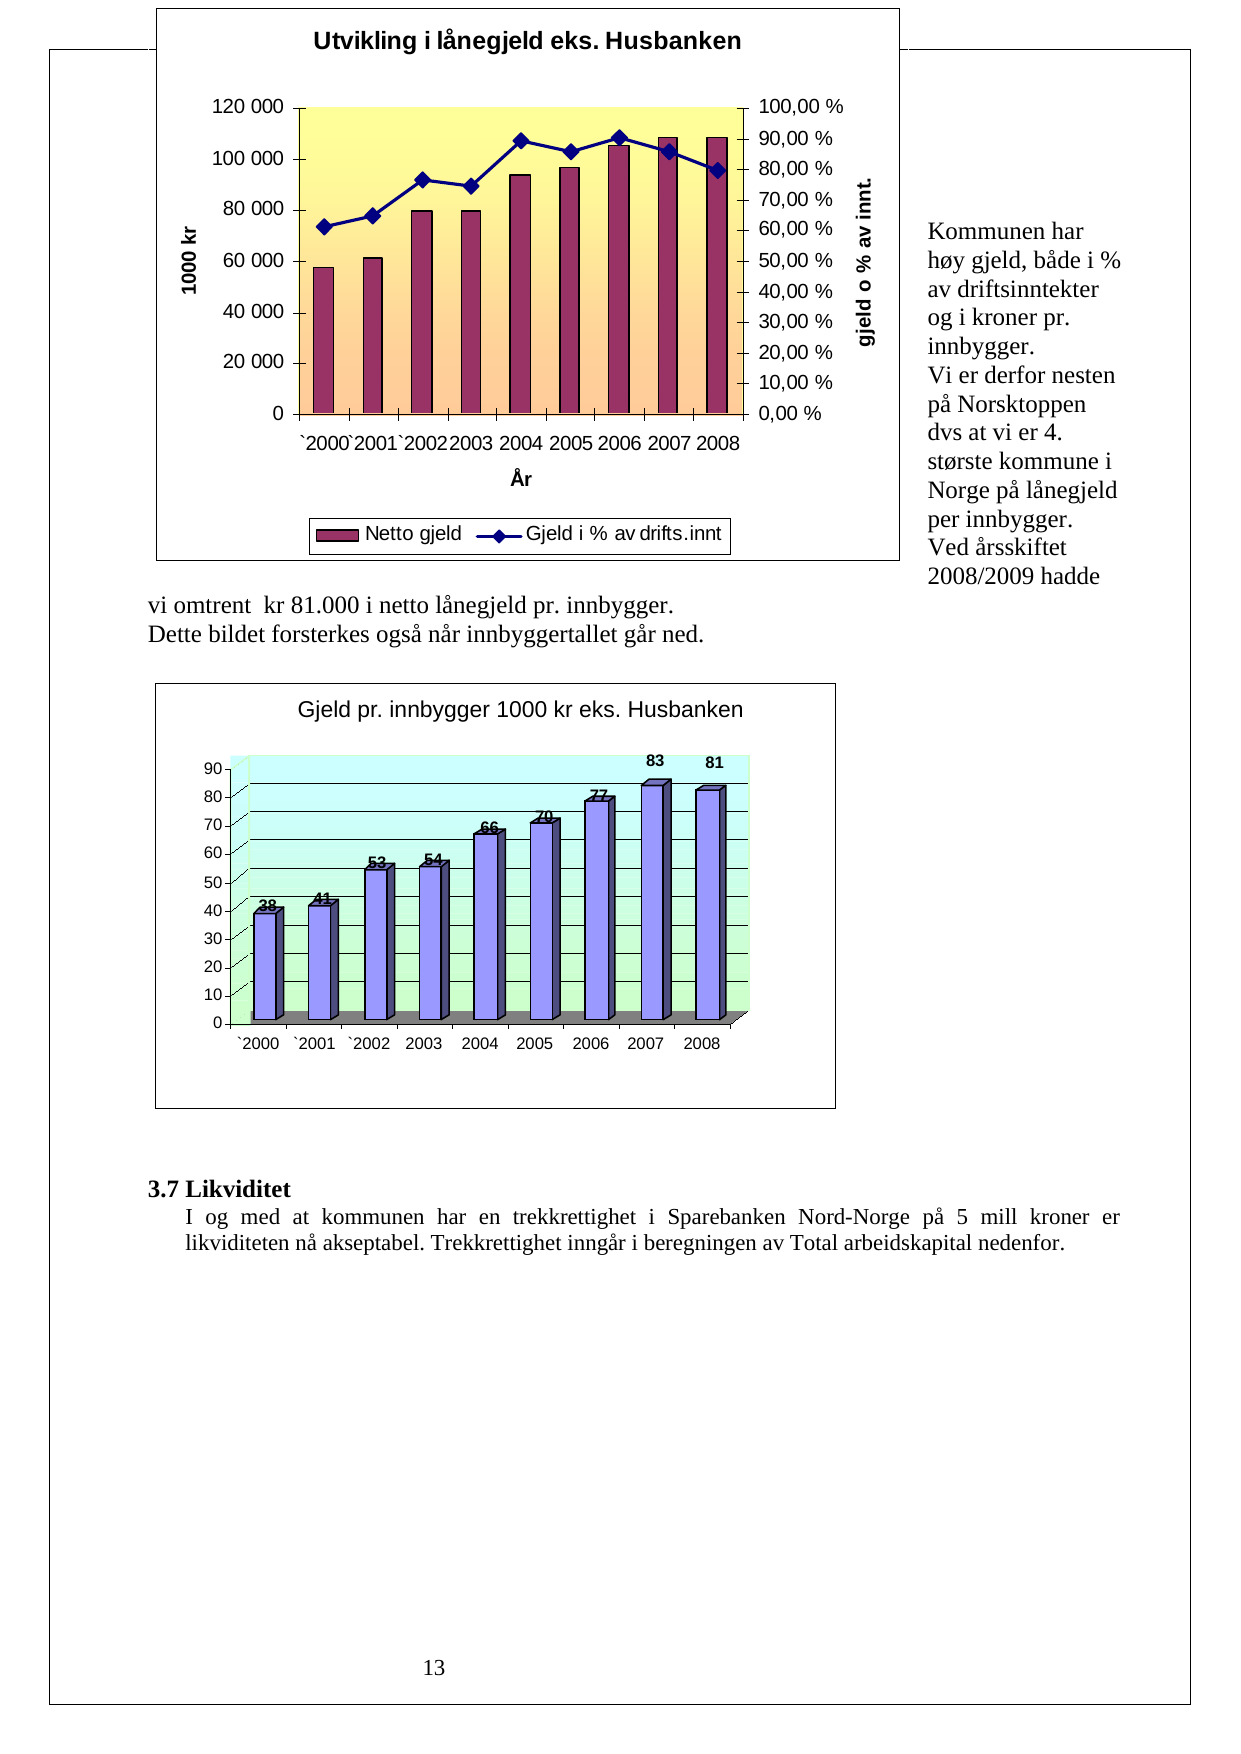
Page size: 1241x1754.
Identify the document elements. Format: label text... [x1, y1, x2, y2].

text Vi er derfor nesten på Norsktoppen dvs at vi er 4. største kommune i Norge på lånegjeld per innbygger. [909, 360, 1122, 532]
subtitle Likviditet [148, 1174, 1122, 1203]
text I og med at kommunen har en trekkrettighet i Sparebanken Nord-Norge på 5 mill kroner er likviditeten nå akseptabel. Trekkrettighet inngår i beregningen av Total arbeidskapital nedenfor. [185, 1203, 1122, 1255]
text Kommunen har høy gjeld, både i % av driftsinntekter og i kroner pr. innbygger. [909, 216, 1122, 360]
text Ved årsskiftet 2008/2009 hadde vi omtrent kr 81.000 i netto lånegjeld pr. innbygger. [148, 532, 1122, 619]
text Dette bildet forsterkes også når innbyggertallet går ned. [148, 619, 1122, 647]
